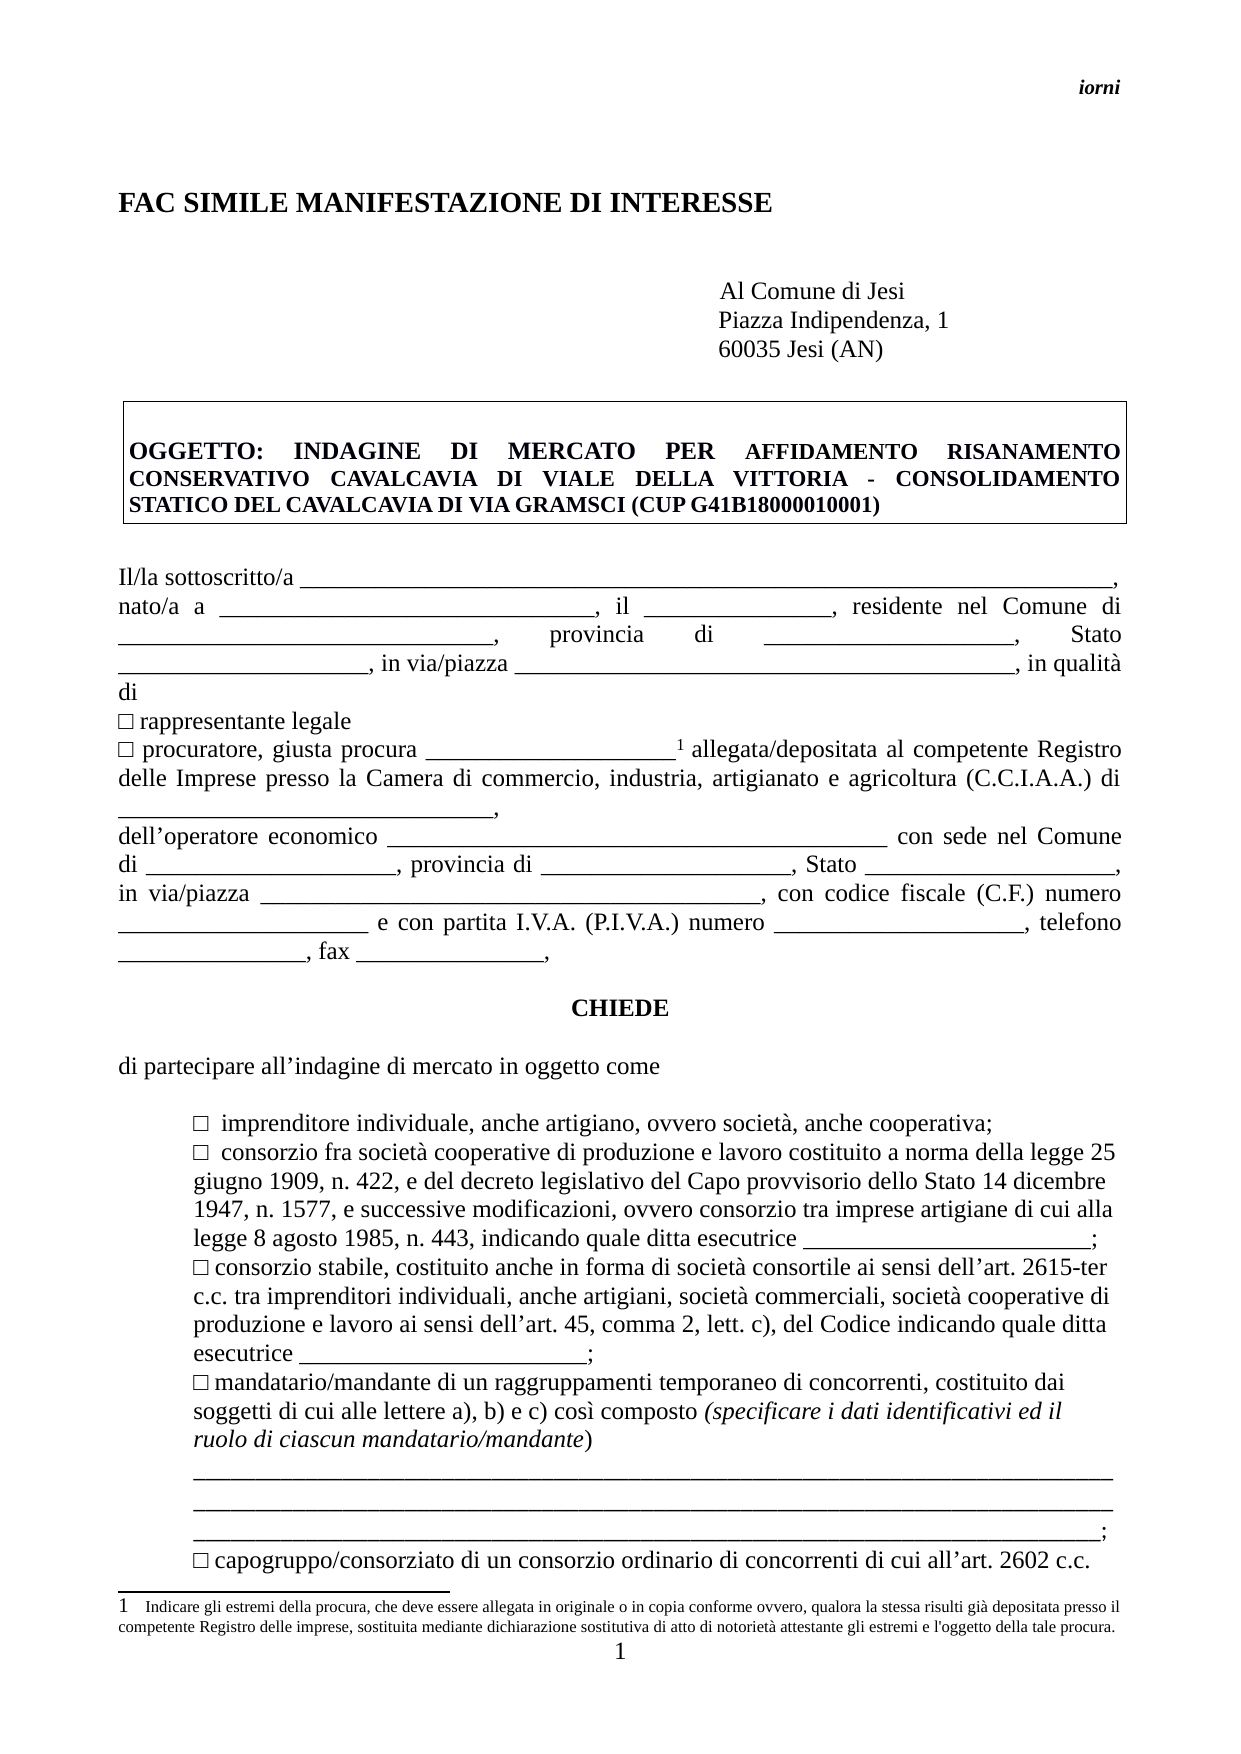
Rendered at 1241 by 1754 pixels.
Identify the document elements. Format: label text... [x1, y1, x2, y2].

text Il/la sottoscritto/a _________________________________________________________________, [118, 562, 1122, 591]
text iorni [118, 75, 1122, 99]
text FAC SIMILE MANIFESTAZIONE DI INTERESSE [118, 185, 1122, 219]
list □ mandatario/mandante di un raggruppamenti temporaneo di concorrenti, costituito dai soggetti di cui alle lettere a), b) e c) così composto (specificare i dati identificativi ed il ruolo di ciascun mandatario/mandante) _____________________________________________________________________________________________________________________________________________________________________________________________________________________________; [193, 1367, 1122, 1545]
list □ consorzio fra società cooperative di produzione e lavoro costituito a norma della legge 25 giugno 1909, n. 422, e del decreto legislativo del Capo provvisorio dello Stato 14 dicembre 1947, n. 1577, e successive modificazioni, ovvero consorzio tra imprese artigiane di cui alla legge 8 agosto 1985, n. 443, indicando quale ditta esecutrice _______________________; [193, 1137, 1122, 1252]
text 60035 Jesi (AN) [118, 334, 1122, 363]
text Indicare gli estremi della procura, che deve essere allegata in originale o in copia conforme ovvero, qualora la stessa risulti già depositata presso il competente Registro delle imprese, sostituita mediante dichiarazione sostitutiva di atto di notorietà attestante gli estremi e l'oggetto della tale procura. [118, 1592, 1122, 1636]
text □ rappresentante legale [118, 706, 1122, 734]
table_header OGGETTO: INDAGINE DI MERCATO PER AFFIDAMENTO RISANAMENTO CONSERVATIVO CAVALCAVIA DI VIALE DELLA VITTORIA - CONSOLIDAMENTO STATICO DEL CAVALCAVIA DI VIA GRAMSCI (CUP G41B18000010001) [124, 402, 1126, 523]
text □ procuratore, giusta procura ____________________ allegata/depositata al competente Registro delle Imprese presso la Camera di commercio, industria, artigianato e agricoltura (C.C.I.A.A.) di ______________________________, [118, 734, 1122, 821]
text di partecipare all’indagine di mercato in oggetto come [118, 1051, 1122, 1079]
text nato/a a ______________________________, il _______________, residente nel Comune di ______________________________, provincia di ____________________, Stato ____________________, in via/piazza ________________________________________, in qualità di [118, 591, 1122, 706]
text Al Comune di Jesi [709, 276, 1122, 305]
list □ capogruppo/consorziato di un consorzio ordinario di concorrenti di cui all’art. 2602 c.c. [193, 1545, 1122, 1573]
text CHIEDE [118, 993, 1122, 1022]
text Piazza Indipendenza, 1 [118, 305, 1122, 334]
list □ imprenditore individuale, anche artigiano, ovvero società, anche cooperativa; [193, 1108, 1122, 1137]
text dell’operatore economico ________________________________________ con sede nel Comune di ____________________, provincia di ____________________, Stato ____________________, in via/piazza ________________________________________, con codice fiscale (C.F.) numero ____________________ e con partita I.V.A. (P.I.V.A.) numero ____________________, telefono _______________, fax _______________, [118, 821, 1122, 964]
list □ consorzio stabile, costituito anche in forma di società consortile ai sensi dell’art. 2615-ter c.c. tra imprenditori individuali, anche artigiani, società commerciali, società cooperative di produzione e lavoro ai sensi dell’art. 45, comma 2, lett. c), del Codice indicando quale ditta esecutrice _______________________; [193, 1252, 1122, 1367]
